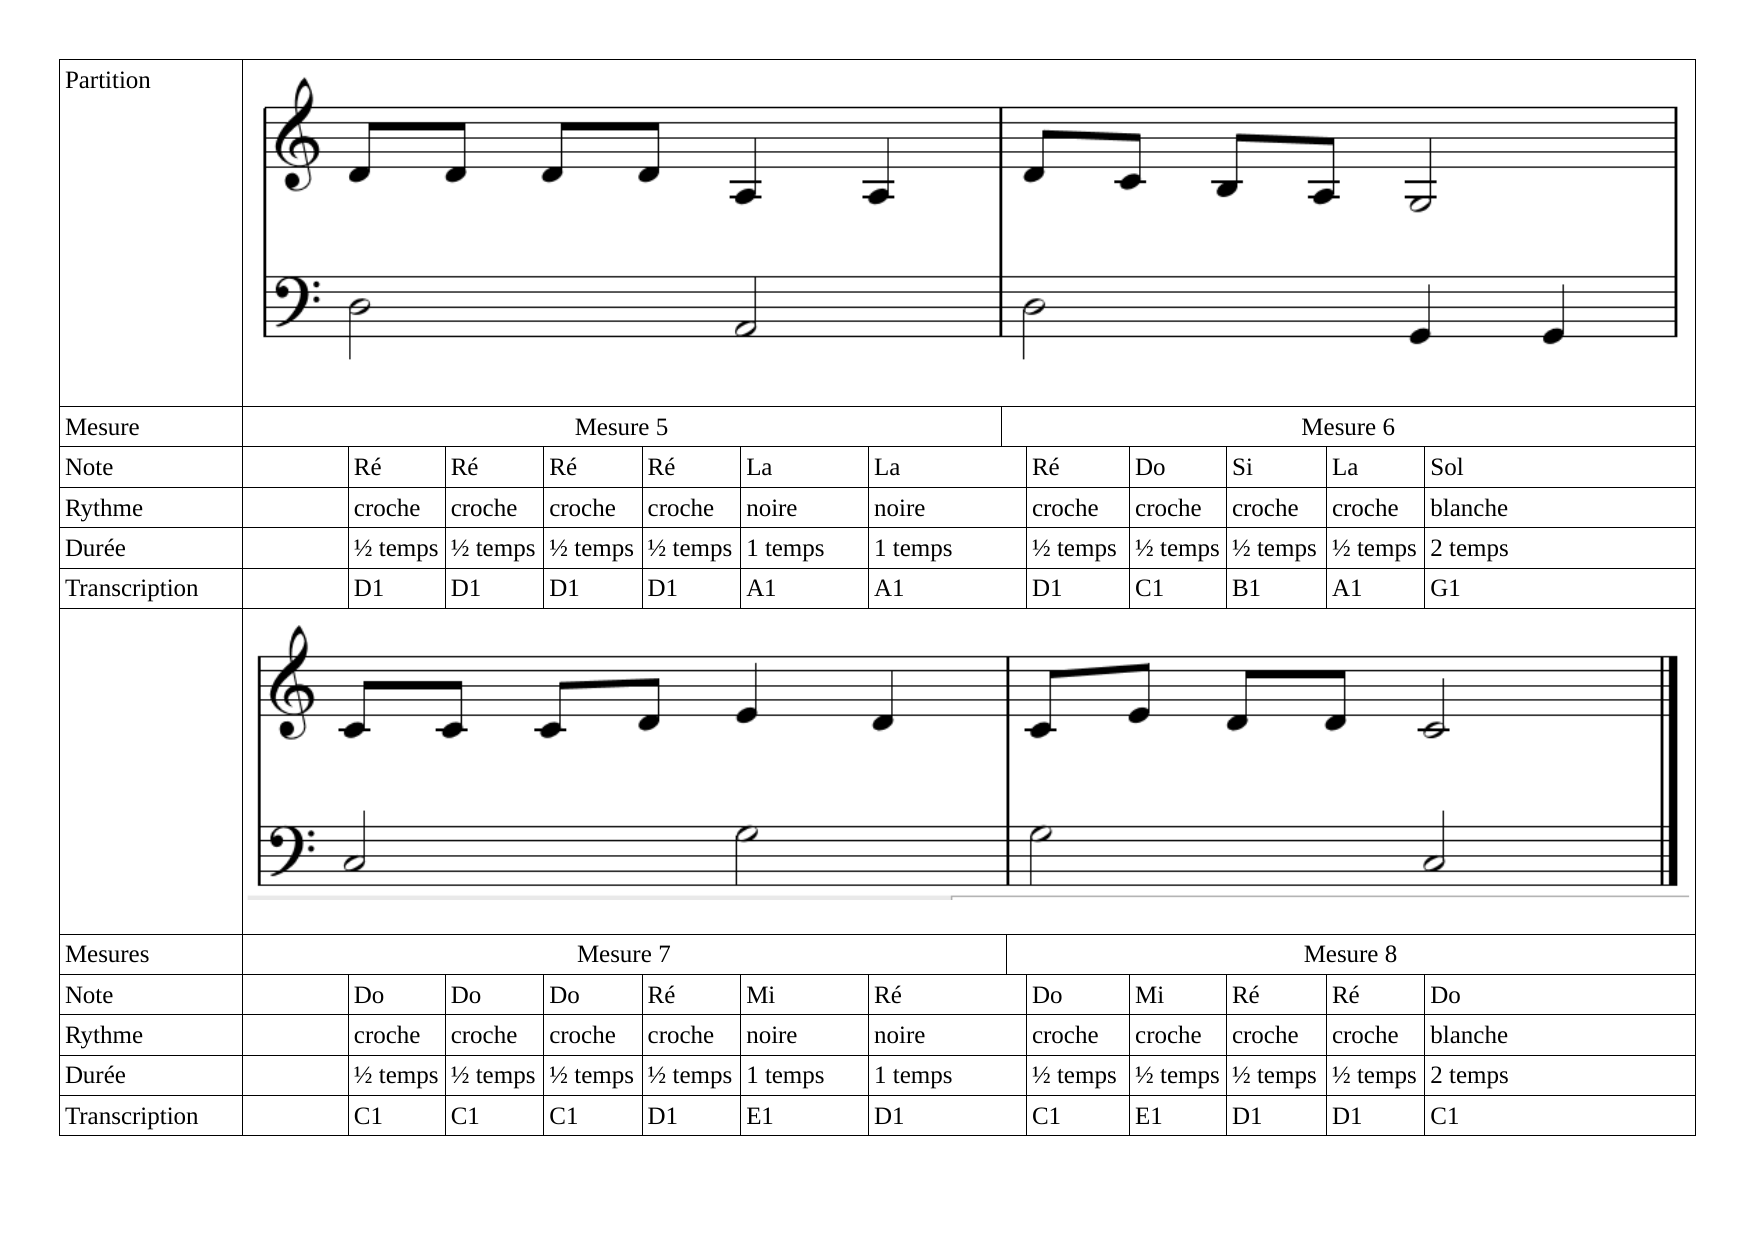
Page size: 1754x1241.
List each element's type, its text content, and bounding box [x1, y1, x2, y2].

table_cell Ré [643, 975, 740, 1014]
table_cell croche [349, 1015, 445, 1055]
table_cell La [869, 447, 1026, 487]
table_cell ½ temps [446, 528, 543, 567]
table_cell 2 temps [1425, 528, 1695, 567]
table_cell blanche [1425, 488, 1695, 527]
table_cell Transcription [60, 569, 242, 608]
table_cell Durée [60, 528, 242, 567]
table_cell A1 [741, 569, 868, 608]
table_cell croche [1327, 1015, 1424, 1055]
table_cell Note [60, 975, 242, 1014]
table_cell Rythme [60, 488, 242, 527]
table_cell C1 [544, 1096, 642, 1135]
table_cell ½ temps [1027, 1056, 1129, 1095]
table_cell ½ temps [1227, 1056, 1326, 1095]
table_cell croche [1327, 488, 1424, 527]
table_cell La [1327, 447, 1424, 487]
table_cell C1 [1027, 1096, 1129, 1135]
table_cell [243, 1096, 348, 1135]
table_cell croche [643, 1015, 740, 1055]
table_cell croche [1130, 1015, 1226, 1055]
table_cell [243, 975, 348, 1014]
table_cell Mesure 5 [243, 407, 1001, 446]
table_cell Note [60, 447, 242, 487]
table_cell ½ temps [643, 528, 740, 567]
table_cell croche [1027, 1015, 1129, 1055]
table_cell Do [1130, 447, 1226, 487]
table_cell [243, 528, 348, 567]
table_cell D1 [869, 1096, 1026, 1135]
table_cell A1 [869, 569, 1026, 608]
table_cell ½ temps [1027, 528, 1129, 567]
table_cell [243, 569, 348, 608]
table_cell Mi [741, 975, 868, 1014]
table_cell C1 [349, 1096, 445, 1135]
table_header [243, 60, 1695, 406]
table_cell croche [1227, 1015, 1326, 1055]
table_cell Ré [869, 975, 1026, 1014]
table_cell Ré [349, 447, 445, 487]
table_cell 1 temps [869, 1056, 1026, 1095]
table_cell ½ temps [349, 1056, 445, 1095]
table_cell E1 [1130, 1096, 1226, 1135]
table_cell Rythme [60, 1015, 242, 1055]
table_header Partition [60, 60, 242, 406]
table_cell Do [349, 975, 445, 1014]
table_cell Mesure 8 [1007, 935, 1695, 974]
picture [247, 613, 1690, 900]
table_cell D1 [1327, 1096, 1424, 1135]
table_cell Mesure [60, 407, 242, 446]
table_cell Do [544, 975, 642, 1014]
table_cell 1 temps [869, 528, 1026, 567]
table_cell croche [446, 488, 543, 527]
table_cell 1 temps [741, 1056, 868, 1095]
table_cell Mesure 7 [243, 935, 1006, 974]
table_cell croche [544, 488, 642, 527]
table_cell C1 [1425, 1096, 1695, 1135]
table_cell croche [643, 488, 740, 527]
table_cell ½ temps [1227, 528, 1326, 567]
table_cell Ré [446, 447, 543, 487]
table_cell D1 [1227, 1096, 1326, 1135]
table_cell [243, 614, 1695, 934]
table_cell B1 [1227, 569, 1326, 608]
table_cell [243, 1056, 348, 1095]
table_cell Ré [1227, 975, 1326, 1014]
table_cell D1 [446, 569, 543, 608]
table_cell C1 [1130, 569, 1226, 608]
table_cell La [741, 447, 868, 487]
table_cell C1 [446, 1096, 543, 1135]
table_cell Ré [643, 447, 740, 487]
table_cell 2 temps [1425, 1056, 1695, 1095]
table_cell A1 [1327, 569, 1424, 608]
table_cell blanche [1425, 1015, 1695, 1055]
table_cell noire [869, 488, 1026, 527]
table_cell [243, 1015, 348, 1055]
table_cell [243, 488, 348, 527]
table_cell Mesures [60, 935, 242, 974]
table_cell noire [741, 1015, 868, 1055]
table_cell Durée [60, 1056, 242, 1095]
table_cell croche [1227, 488, 1326, 527]
table_cell ½ temps [544, 1056, 642, 1095]
table_cell noire [869, 1015, 1026, 1055]
table_cell croche [544, 1015, 642, 1055]
table_cell [243, 447, 348, 487]
table_cell Do [1425, 975, 1695, 1014]
picture [247, 65, 1690, 372]
table_cell ½ temps [1130, 528, 1226, 567]
table_cell Transcription [60, 1096, 242, 1135]
table_cell G1 [1425, 569, 1695, 608]
table_cell ½ temps [1130, 1056, 1226, 1095]
table_cell Sol [1425, 447, 1695, 487]
table_cell D1 [544, 569, 642, 608]
table_cell Mesure 6 [1002, 407, 1695, 446]
table_cell Do [1027, 975, 1129, 1014]
table_cell D1 [643, 569, 740, 608]
table_cell D1 [643, 1096, 740, 1135]
table_cell ½ temps [544, 528, 642, 567]
table_cell D1 [349, 569, 445, 608]
table_cell Ré [1027, 447, 1129, 487]
table_cell 1 temps [741, 528, 868, 567]
table_cell croche [1130, 488, 1226, 527]
table_cell noire [741, 488, 868, 527]
table_cell ½ temps [349, 528, 445, 567]
table_cell Si [1227, 447, 1326, 487]
table_cell ½ temps [1327, 528, 1424, 567]
table_cell Do [446, 975, 543, 1014]
table_cell [243, 609, 1695, 613]
table_cell croche [446, 1015, 543, 1055]
table_cell ½ temps [1327, 1056, 1424, 1095]
table_cell ½ temps [446, 1056, 543, 1095]
table_cell Mi [1130, 975, 1226, 1014]
table_cell croche [349, 488, 445, 527]
table_cell [60, 609, 242, 934]
table_cell Ré [544, 447, 642, 487]
table_cell ½ temps [643, 1056, 740, 1095]
table_cell E1 [741, 1096, 868, 1135]
table_cell D1 [1027, 569, 1129, 608]
table_cell croche [1027, 488, 1129, 527]
table_cell Ré [1327, 975, 1424, 1014]
